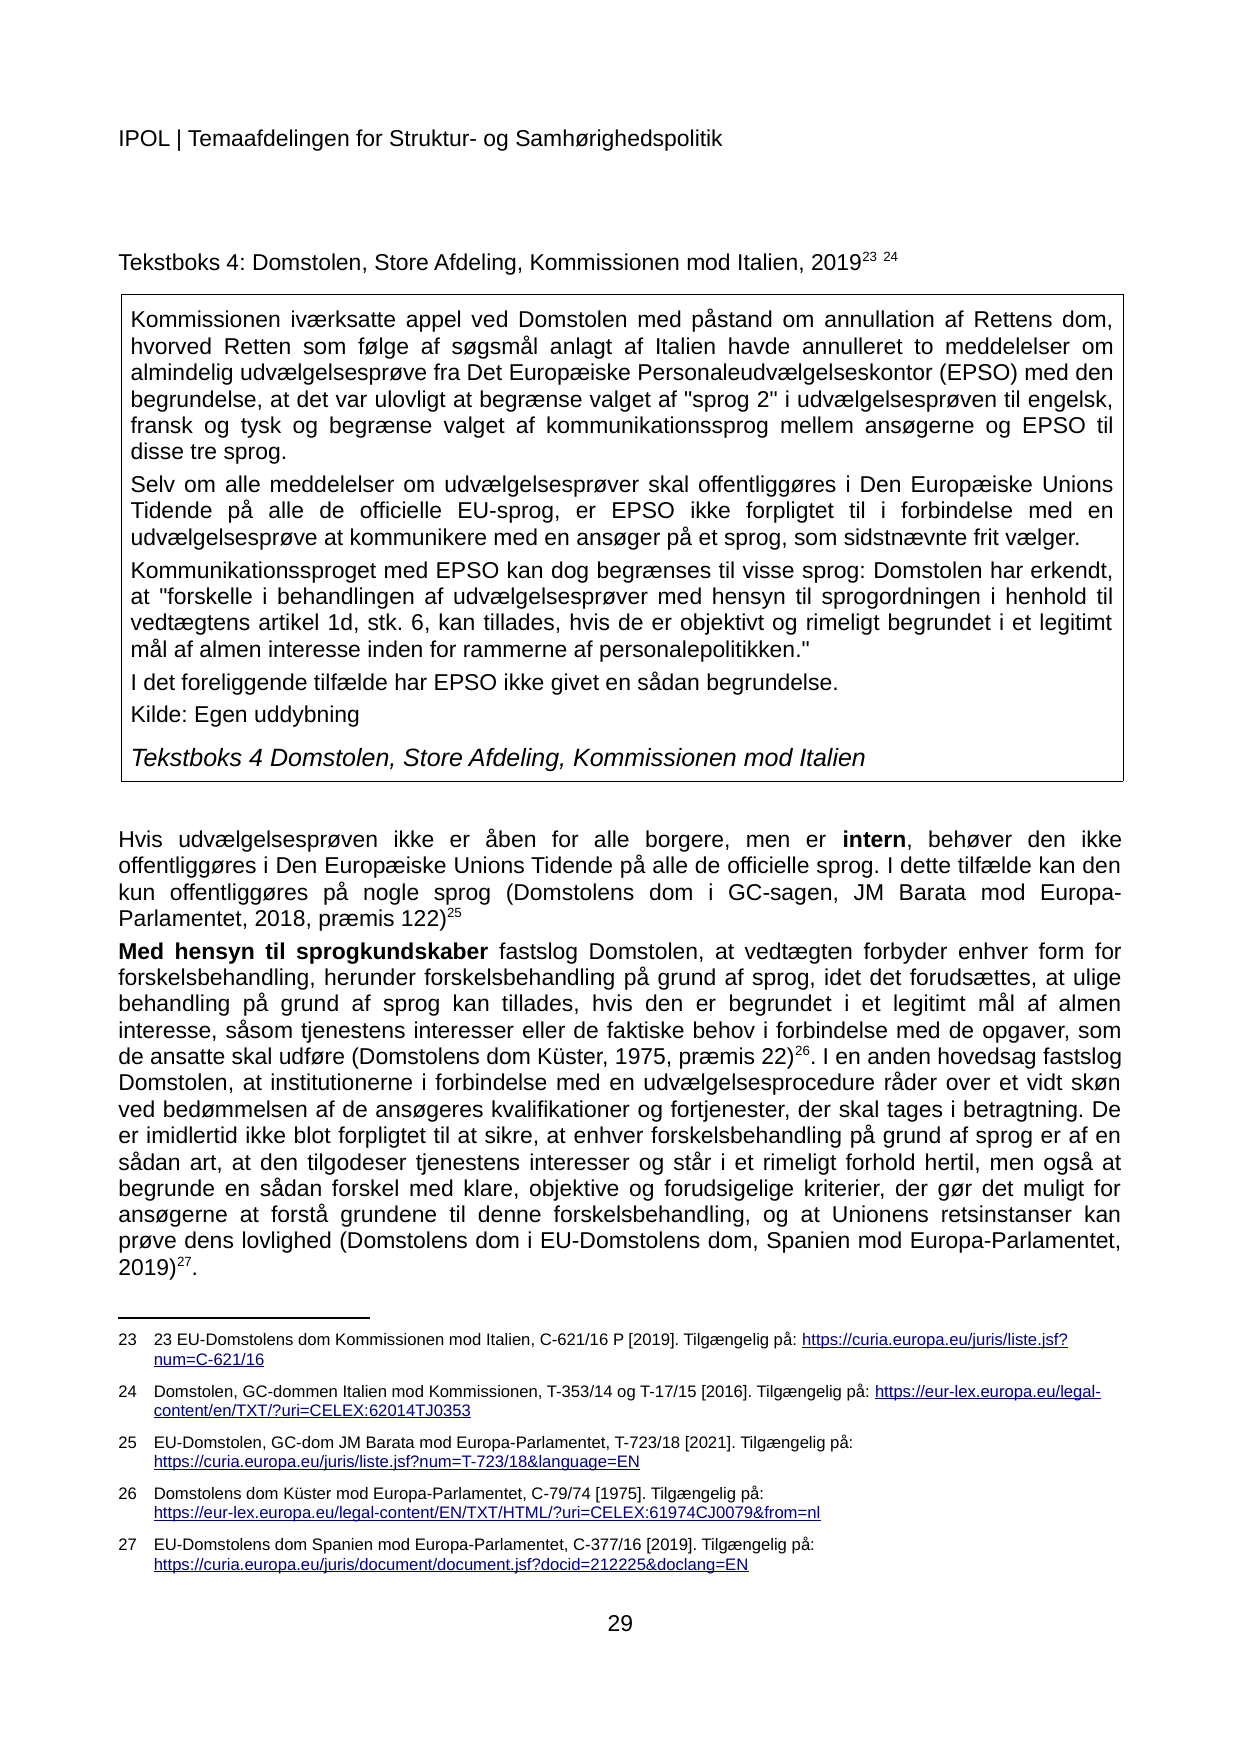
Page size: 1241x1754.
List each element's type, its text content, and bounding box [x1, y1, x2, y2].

text 23 EU-Domstolens dom Kommissionen mod Italien, C-621/16 P [2019]. Tilgængelig på: https://curia.europa.eu/juris/liste.jsf?num=C-621/16 [118, 1330, 1122, 1368]
text Hvis udvælgelsesprøven ikke er åben for alle borgere, men er intern, behøver den ikke offentliggøres i Den Europæiske Unions Tidende på alle de officielle sprog. I dette tilfælde kan den kun offentliggøres på nogle sprog (Domstolens dom i GC-sagen, JM Barata mod Europa-Parlamentet, 2018, præmis 122) [118, 826, 1122, 931]
text Kommissionen iværksatte appel ved Domstolen med påstand om annullation af Rettens dom, hvorved Retten som følge af søgsmål anlagt af Italien havde annulleret to meddelelser om almindelig udvælgelsesprøve fra Det Europæiske Personaleudvælgelseskontor (EPSO) med den begrundelse, at det var ulovligt at begrænse valget af "sprog 2" i udvælgelsesprøven til engelsk, fransk og tysk og begrænse valget af kommunikationssprog mellem ansøgerne og EPSO til disse tre sprog. [130, 306, 1114, 464]
text I det foreliggende tilfælde har EPSO ikke givet en sådan begrundelse. [130, 668, 1114, 695]
text EU-Domstolen, GC-dom JM Barata mod Europa-Parlamentet, T-723/18 [2021]. Tilgængelig på: https://curia.europa.eu/juris/liste.jsf?num=T-723/18&language=EN [118, 1433, 1122, 1471]
text Domstolen, GC-dommen Italien mod Kommissionen, T-353/14 og T-17/15 [2016]. Tilgængelig på: https://eur-lex.europa.eu/legal-content/en/TXT/?uri=CELEX:62014TJ0353 [118, 1381, 1122, 1420]
text Tekstboks 4: Domstolen, Store Afdeling, Kommissionen mod Italien, 2019 [118, 249, 1122, 276]
text Med hensyn til sprogkundskaber fastslog Domstolen, at vedtægten forbyder enhver form for forskelsbehandling, herunder forskelsbehandling på grund af sprog, idet det forudsættes, at ulige behandling på grund af sprog kan tillades, hvis den er begrundet i et legitimt mål af almen interesse, såsom tjenestens interesser eller de faktiske behov i forbindelse med de opgaver, som de ansatte skal udføre (Domstolens dom Küster, 1975, præmis 22). I en anden hovedsag fastslog Domstolen, at institutionerne i forbindelse med en udvælgelsesprocedure råder over et vidt skøn ved bedømmelsen af de ansøgeres kvalifikationer og fortjenester, der skal tages i betragtning. De er imidlertid ikke blot forpligtet til at sikre, at enhver forskelsbehandling på grund af sprog er af en sådan art, at den tilgodeser tjenestens interesser og står i et rimeligt forhold hertil, men også at begrunde en sådan forskel med klare, objektive og forudsigelige kriterier, der gør det muligt for ansøgerne at forstå grundene til denne forskelsbehandling, og at Unionens retsinstanser kan prøve dens lovlighed (Domstolens dom i EU-Domstolens dom, Spanien mod Europa-Parlamentet, 2019). [118, 938, 1122, 1280]
text Tekstboks 4 Domstolen, Store Afdeling, Kommissionen mod Italien [130, 743, 1114, 772]
text Domstolens dom Küster mod Europa-Parlamentet, C-79/74 [1975]. Tilgængelig på: https://eur-lex.europa.eu/legal-content/EN/TXT/HTML/?uri=CELEX:61974CJ0079&from=nl [118, 1484, 1122, 1522]
text Selv om alle meddelelser om udvælgelsesprøver skal offentliggøres i Den Europæiske Unions Tidende på alle de officielle EU-sprog, er EPSO ikke forpligtet til i forbindelse med en udvælgelsesprøve at kommunikere med en ansøger på et sprog, som sidstnævnte frit vælger. [130, 471, 1114, 550]
text Kommunikationssproget med EPSO kan dog begrænses til visse sprog: Domstolen har erkendt, at "forskelle i behandlingen af udvælgelsesprøver med hensyn til sprogordningen i henhold til vedtægtens artikel 1d, stk. 6, kan tillades, hvis de er objektivt og rimeligt begrundet i et legitimt mål af almen interesse inden for rammerne af personalepolitikken." [130, 557, 1114, 662]
text Kilde: Egen uddybning [130, 701, 1114, 728]
text EU-Domstolens dom Spanien mod Europa-Parlamentet, C-377/16 [2019]. Tilgængelig på: https://curia.europa.eu/juris/document/document.jsf?docid=212225&doclang=EN [118, 1535, 1122, 1573]
